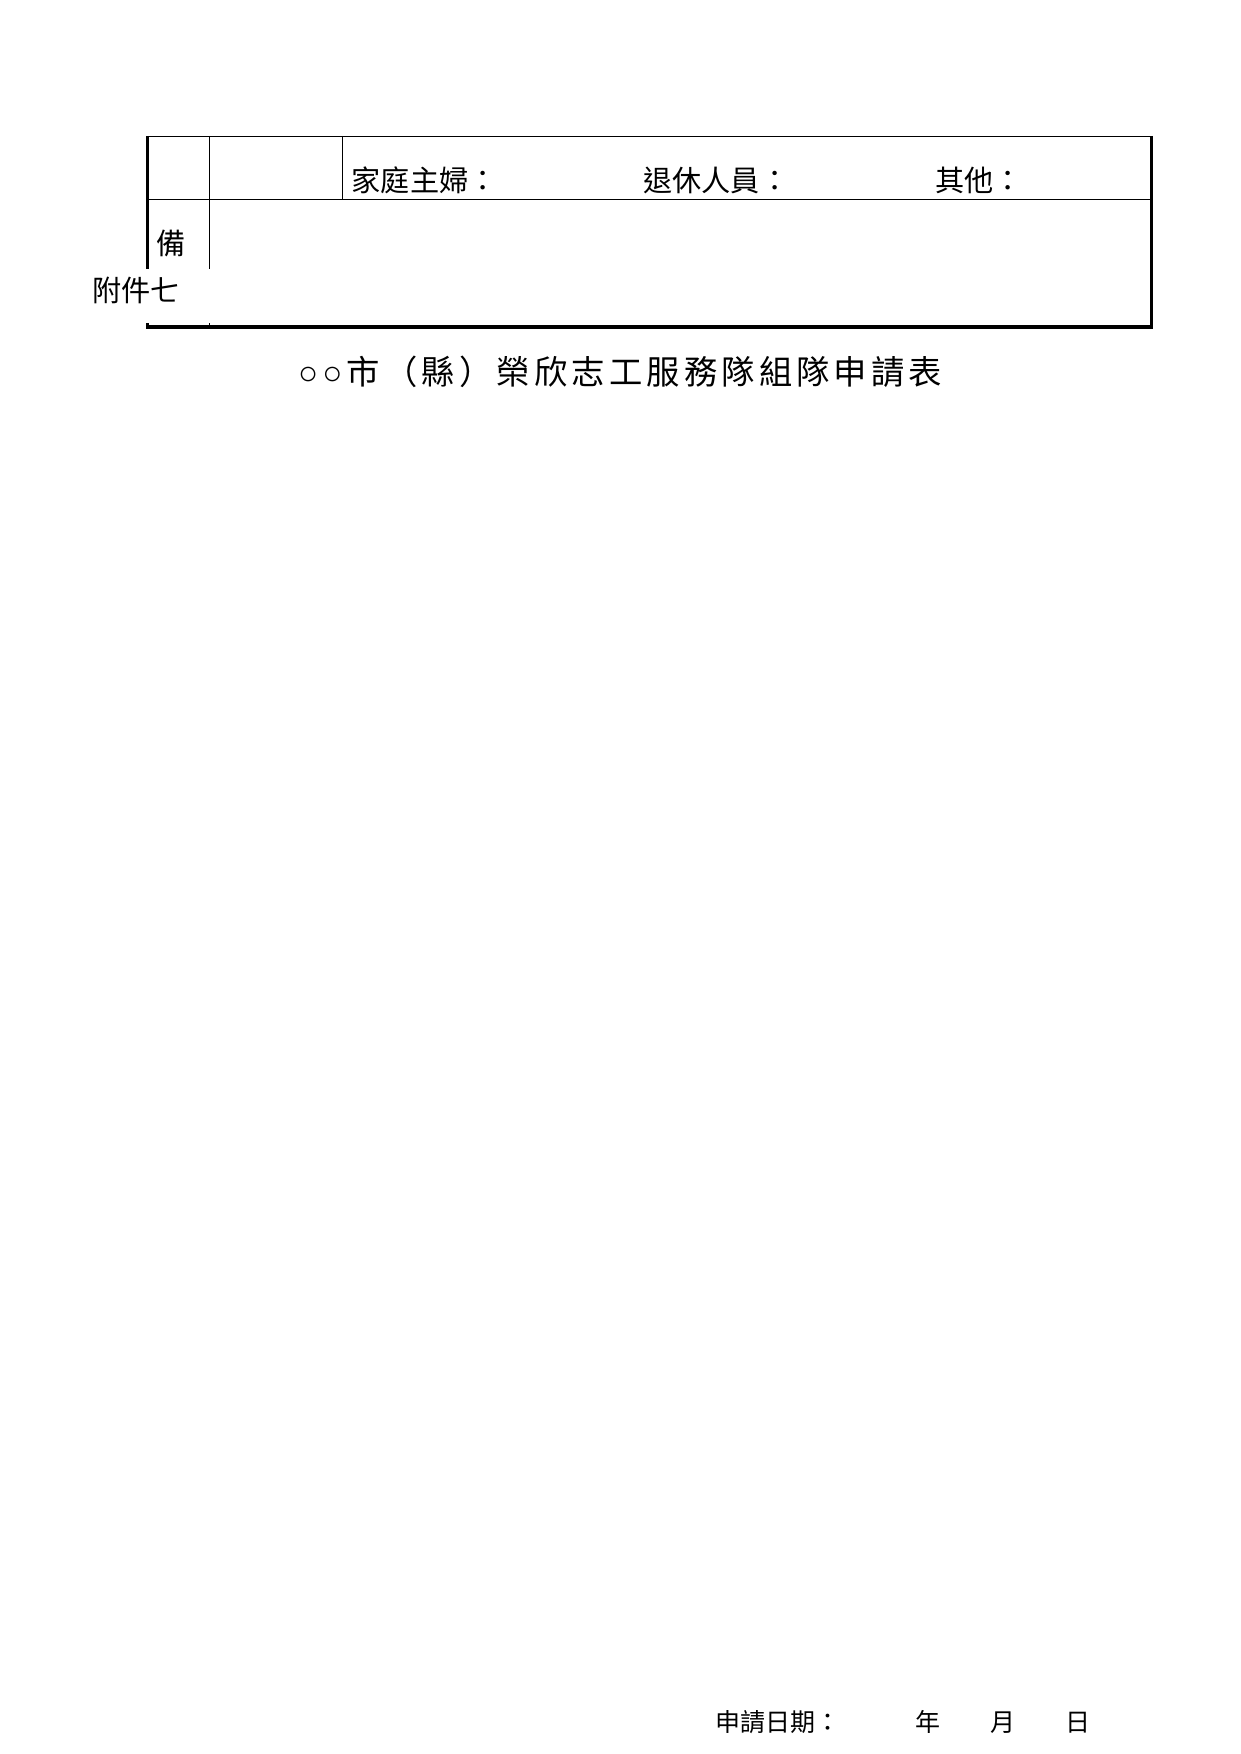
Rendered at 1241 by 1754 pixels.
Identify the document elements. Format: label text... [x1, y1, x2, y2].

table_cell 家庭主婦： 退休人員： 其他： [343, 137, 1150, 199]
table_cell [149, 137, 209, 199]
table_cell [210, 137, 342, 199]
table_cell [210, 200, 1150, 325]
text 申請日期： 年 月 日 [713, 1702, 1090, 1738]
text 附件七 [92, 277, 316, 308]
text ○○市（縣）榮欣志工服務隊組隊申請表 [148, 329, 1092, 391]
text ○○市（縣）榮欣志工服務隊組隊申請表 [77, 269, 331, 323]
table_cell 備註 [149, 200, 209, 269]
